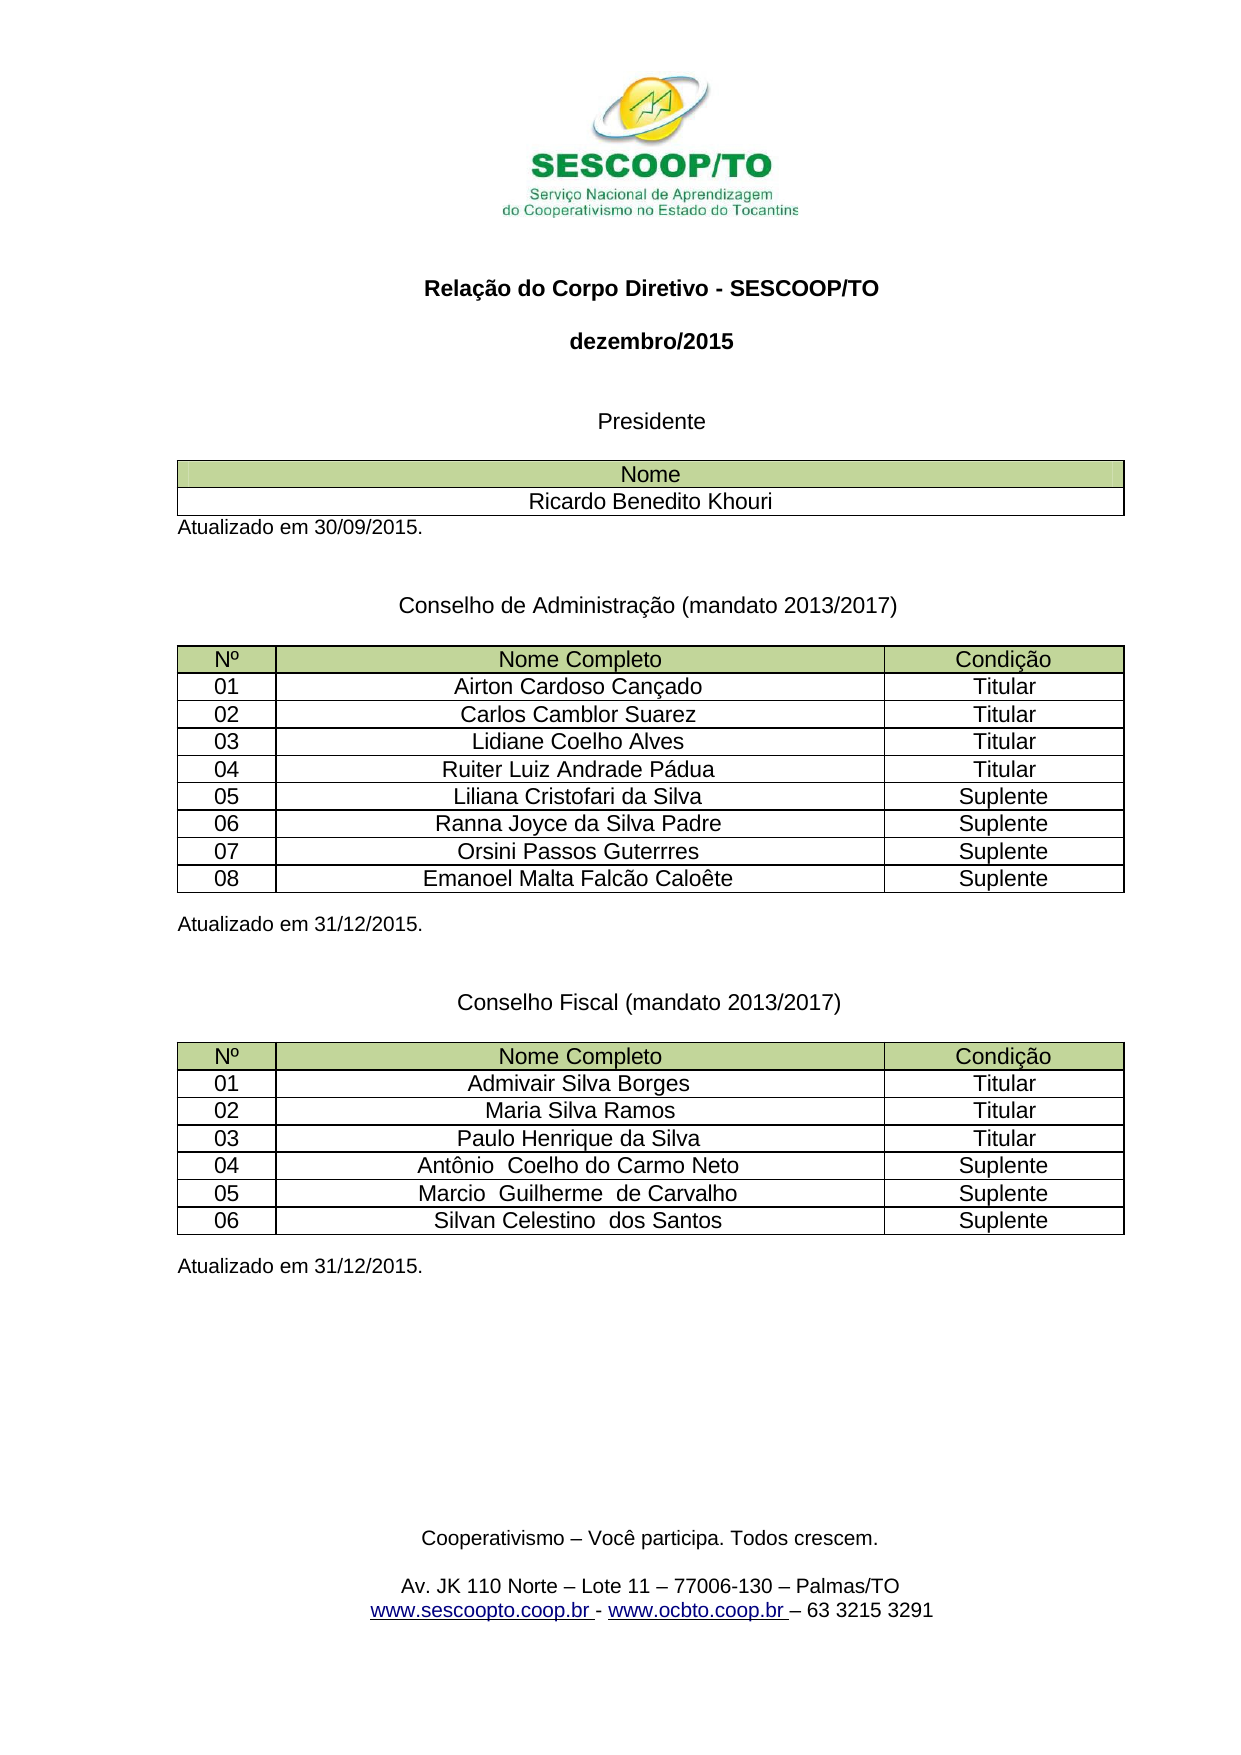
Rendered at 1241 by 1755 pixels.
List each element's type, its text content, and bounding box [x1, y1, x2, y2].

table_header Nº [178, 647, 275, 672]
table_cell Titular [885, 756, 1123, 782]
text Atualizado em 30/09/2015. [177, 516, 1138, 539]
table_header Nome Completo [277, 647, 884, 672]
text Relação do Corpo Diretivo - SESCOOP/TO dezembro/2015 [421, 275, 882, 354]
table_cell 05 [178, 783, 275, 809]
table_cell 06 [178, 811, 275, 837]
subtitle Presidente [164, 408, 1138, 434]
table_cell Suplente [885, 1180, 1123, 1206]
table_cell Titular [885, 1126, 1123, 1151]
table_cell Suplente [885, 838, 1123, 864]
table_cell Ruiter Luiz Andrade Pádua [277, 756, 884, 782]
table_cell Maria Silva Ramos [277, 1098, 884, 1124]
table_cell 01 [178, 1071, 275, 1096]
table_cell Titular [885, 701, 1123, 727]
table_cell 06 [178, 1208, 275, 1233]
table_cell Airton Cardoso Cançado [277, 674, 884, 700]
table_cell Suplente [885, 811, 1123, 837]
table_cell 01 [178, 674, 275, 700]
table_cell 04 [178, 756, 275, 782]
table_cell Ranna Joyce da Silva Padre [277, 811, 884, 837]
table_cell Titular [885, 1071, 1123, 1096]
table_header Nome Completo [277, 1043, 884, 1069]
table_cell 04 [178, 1153, 275, 1179]
text Atualizado em 31/12/2015. [177, 1254, 1138, 1278]
table_cell Suplente [885, 1153, 1123, 1179]
table_cell 02 [178, 1098, 275, 1124]
table_cell Titular [885, 729, 1123, 754]
table_cell Titular [885, 1098, 1123, 1124]
table_cell 03 [178, 1126, 275, 1151]
table_cell Titular [885, 674, 1123, 700]
table_cell 05 [178, 1180, 275, 1206]
table_header Condição [885, 647, 1123, 672]
text Av. JK 110 Norte – Lote 11 – 77006-130 – Palmas/TO www.sescoopto.coop.br - www.ocbto.coop.br – 63 3215 3291 [370, 1574, 938, 1622]
table_cell 07 [178, 838, 275, 864]
table_cell Paulo Henrique da Silva [277, 1126, 884, 1151]
text Atualizado em 31/12/2015. [177, 912, 1138, 936]
table_cell Liliana Cristofari da Silva [277, 783, 884, 809]
table_cell Silvan Celestino dos Santos [277, 1208, 884, 1233]
table_cell 08 [178, 866, 275, 892]
table_cell Suplente [885, 1208, 1123, 1233]
table_cell 02 [178, 701, 275, 727]
table_cell Orsini Passos Guterrres [277, 838, 884, 864]
table_cell Lidiane Coelho Alves [277, 729, 884, 754]
table_cell Suplente [885, 866, 1123, 892]
subtitle Conselho Fiscal (mandato 2013/2017) [457, 989, 1138, 1015]
table_cell Suplente [885, 783, 1123, 809]
subtitle Conselho de Administração (mandato 2013/2017) [398, 592, 1138, 618]
table_header Condição [885, 1043, 1123, 1069]
table_cell Marcio Guilherme de Carvalho [277, 1180, 884, 1206]
table_cell Emanoel Malta Falcão Caloête [277, 866, 884, 892]
table_cell Antônio Coelho do Carmo Neto [277, 1153, 884, 1179]
text Cooperativismo – Você participa. Todos crescem. [401, 1526, 1138, 1550]
table_header Nº [178, 1043, 275, 1069]
table_cell Carlos Camblor Suarez [277, 701, 884, 727]
table_cell Admivair Silva Borges [277, 1071, 884, 1096]
table_cell 03 [178, 729, 275, 754]
